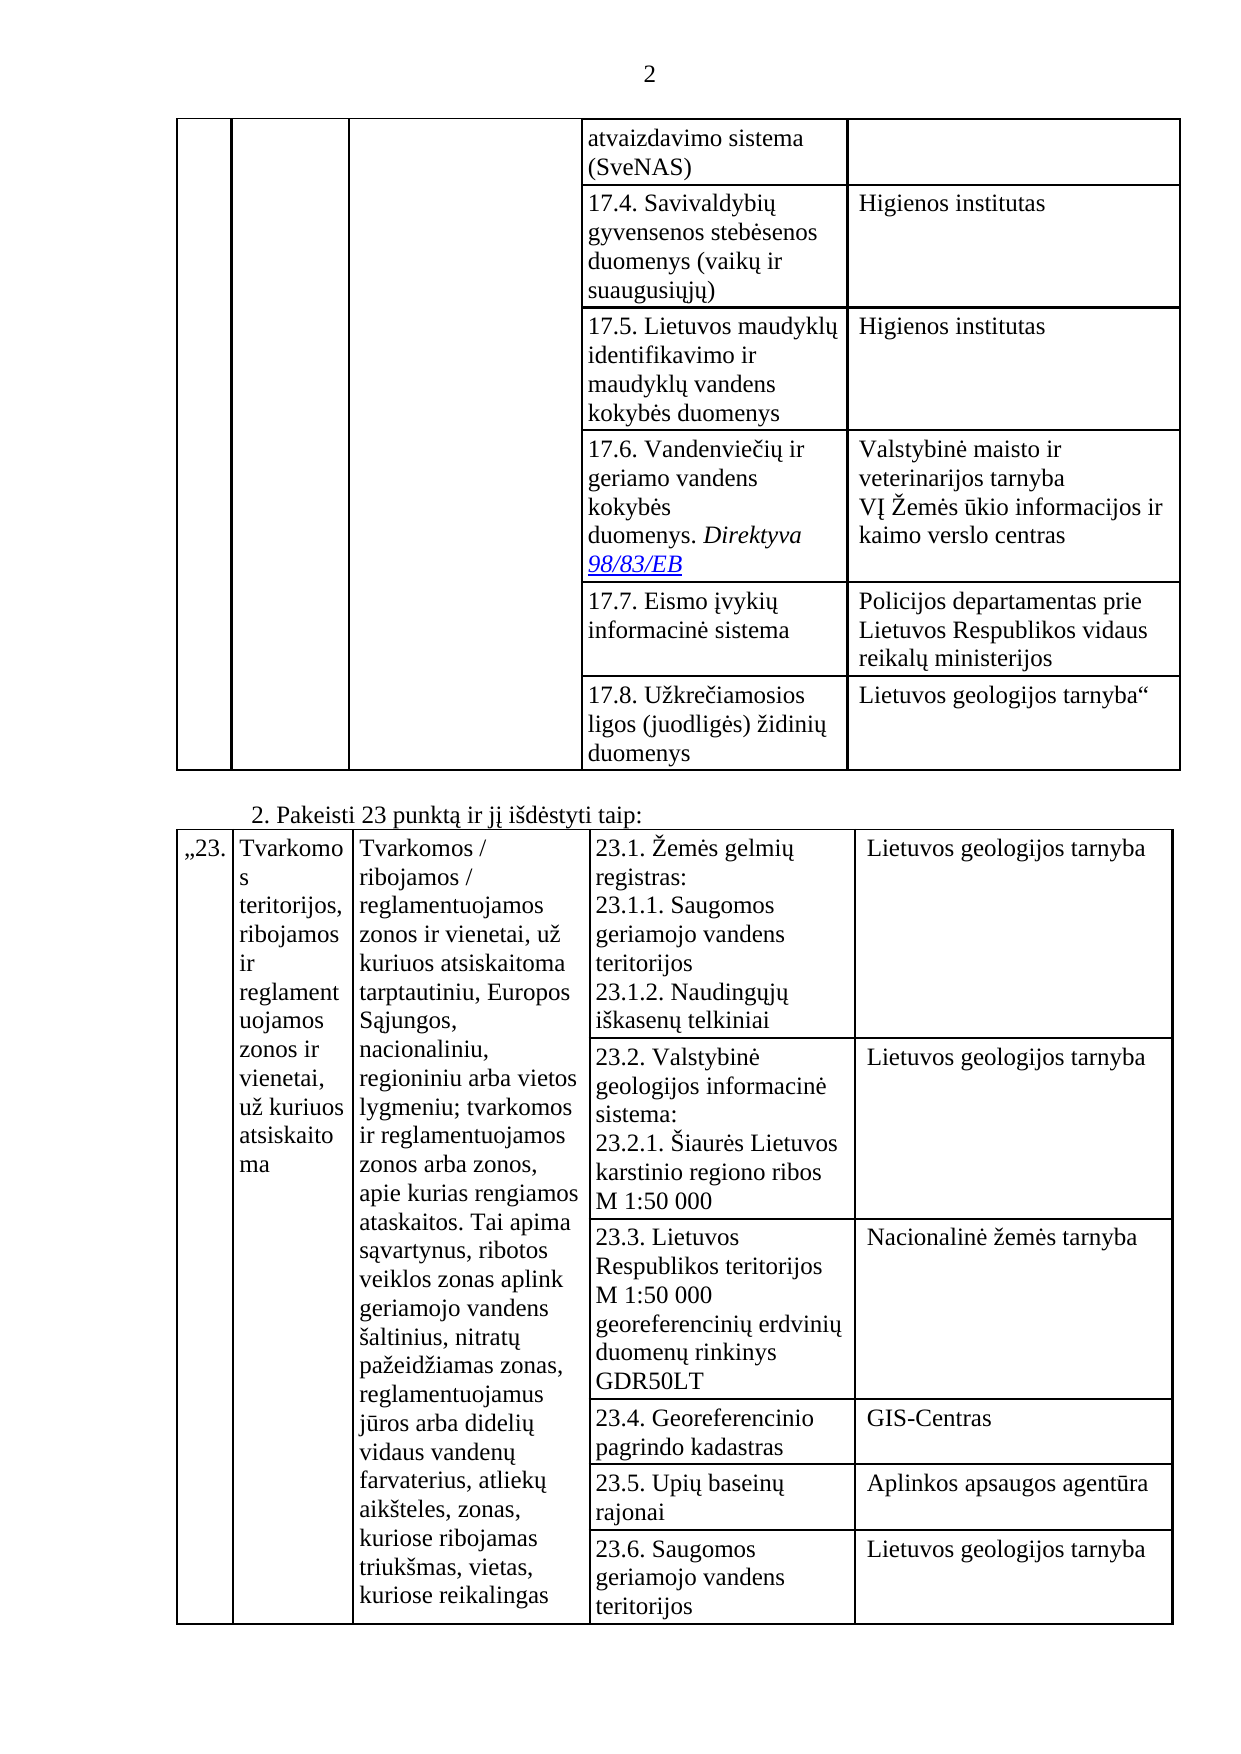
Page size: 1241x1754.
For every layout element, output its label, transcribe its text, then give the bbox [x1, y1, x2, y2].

table_cell Aplinkos apsaugos agentūra [856, 1465, 1171, 1529]
table_header [233, 119, 348, 769]
table_cell [849, 120, 1179, 183]
text 2. Pakeisti 23 punktą ir jį išdėstyti taip: [251, 800, 1122, 829]
table_header Tvarkomos / ribojamos / reglamentuojamos zonos ir vienetai, už kuriuos atsiskaitoma tarptautiniu, Europos Sąjungos, nacionaliniu, regioniniu arba vietos lygmeniu; tvarkomos ir reglamentuojamos zonos arba zonos, apie kurias rengiamos ataskaitos. Tai apima sąvartynus, ribotos veiklos zonas aplink geriamojo vandens šaltinius, nitratų pažeidžiamas zonas, reglamentuojamus jūros arba didelių vidaus vandenų farvaterius, atliekų aikšteles, zonas, kuriose ribojamas triukšmas, vietas, kuriose reikalingas [354, 830, 589, 1623]
table_cell GIS-Centras [856, 1400, 1171, 1463]
table_header Tvarkomos teritorijos, ribojamos ir reglamentuojamos zonos ir vienetai, už kuriuos atsiskaitoma [234, 830, 352, 1623]
table_cell 17.7. Eismo įvykių informacinė sistema [583, 583, 846, 675]
table_cell 23.4. Georeferencinio pagrindo kadastras [591, 1400, 854, 1463]
table_cell atvaizdavimo sistema (SveNAS) [583, 120, 846, 183]
table_header „23. [178, 830, 232, 1623]
table_cell 23.6. Saugomos geriamojo vandens teritorijos [591, 1531, 854, 1623]
table_cell Lietuvos geologijos tarnyba [856, 1531, 1171, 1623]
table_header [178, 119, 230, 769]
table_cell 17.8. Užkrečiamosios ligos (juodligės) židinių duomenys [583, 677, 846, 769]
table_cell Nacionalinė žemės tarnyba [856, 1220, 1171, 1398]
table_header 23.1. Žemės gelmių registras: 23.1.1. Saugomos geriamojo vandens teritorijos 23.1.2. Naudingųjų iškasenų telkiniai [591, 830, 854, 1037]
table_cell Higienos institutas [849, 309, 1179, 429]
table_cell 17.4. Savivaldybių gyvensenos stebėsenos duomenys (vaikų ir suaugusiųjų) [583, 186, 846, 306]
table_cell Higienos institutas [849, 186, 1179, 306]
table_cell 17.5. Lietuvos maudyklų identifikavimo ir maudyklų vandens kokybės duomenys [583, 309, 846, 429]
table_cell Valstybinė maisto ir veterinarijos tarnyba VĮ Žemės ūkio informacijos ir kaimo verslo centras [849, 431, 1179, 581]
table_cell 23.3. Lietuvos Respublikos teritorijos M 1:50 000 georeferencinių erdvinių duomenų rinkinys GDR50LT [591, 1220, 854, 1398]
table_cell Lietuvos geologijos tarnyba“ [849, 677, 1179, 769]
table_cell 23.2. Valstybinė geologijos informacinė sistema: 23.2.1. Šiaurės Lietuvos karstinio regiono ribos M 1:50 000 [591, 1039, 854, 1217]
table_cell 17.6. Vandenviečių ir geriamo vandens kokybės duomenys. Direktyva 98/83/EB [583, 431, 846, 581]
table_header Lietuvos geologijos tarnyba [856, 830, 1171, 1037]
table_cell Policijos departamentas prie Lietuvos Respublikos vidaus reikalų ministerijos [849, 583, 1179, 675]
table_header [350, 119, 581, 769]
table_cell 23.5. Upių baseinų rajonai [591, 1465, 854, 1529]
table_cell Lietuvos geologijos tarnyba [856, 1039, 1171, 1217]
